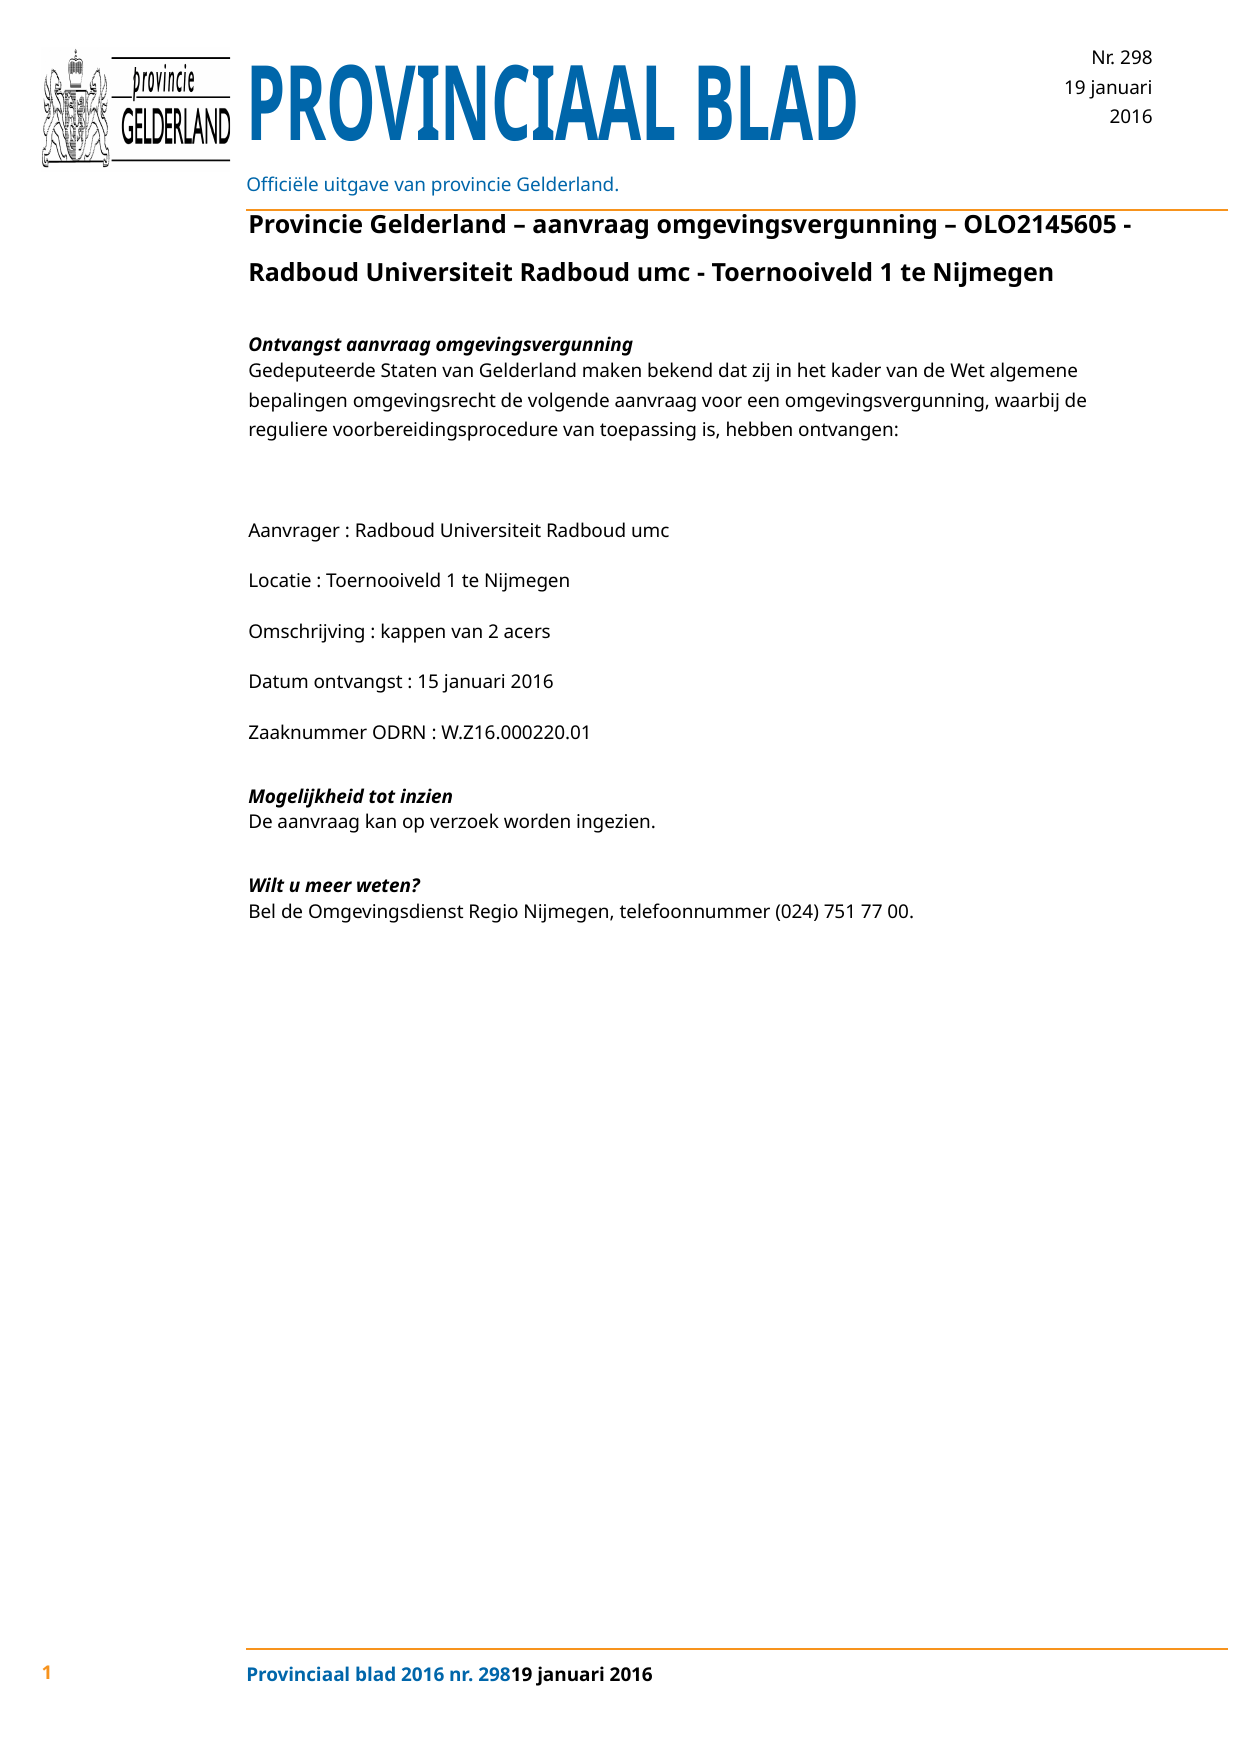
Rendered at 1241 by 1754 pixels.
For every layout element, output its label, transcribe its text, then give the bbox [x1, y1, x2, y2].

text Bel de Omgevingsdienst Regio Nijmegen, telefoonnummer (024) 751 77 00. [248, 898, 1152, 924]
picture [41, 47, 231, 172]
text Wilt u meer weten? [248, 872, 1152, 898]
text Zaaknummer ODRN : W.Z16.000220.01 [248, 719, 1152, 744]
text Ontvangst aanvraag omgevingsvergunning [248, 331, 1152, 357]
text De aanvraag kan op verzoek worden ingezien. [248, 808, 1152, 834]
text Mogelijkheid tot inzien [248, 783, 1152, 808]
text Aanvrager : Radboud Universiteit Radboud umc [248, 517, 1152, 543]
text Gedeputeerde Staten van Gelderland maken bekend dat zij in het kader van de Wet algemene bepalingen omgevingsrecht de volgende aanvraag voor een omgevingsvergunning, waarbij de reguliere voorbereidingsprocedure van toepassing is, hebben ontvangen: [248, 357, 1152, 442]
text Provincie Gelderland – aanvraag omgevingsvergunning – OLO2145605 - Radboud Universiteit Radboud umc - Toernooiveld 1 te Nijmegen [248, 211, 1152, 288]
text Locatie : Toernooiveld 1 te Nijmegen [248, 568, 1152, 593]
text Datum ontvangst : 15 januari 2016 [248, 668, 1152, 694]
text Omschrijving : kappen van 2 acers [248, 618, 1152, 644]
